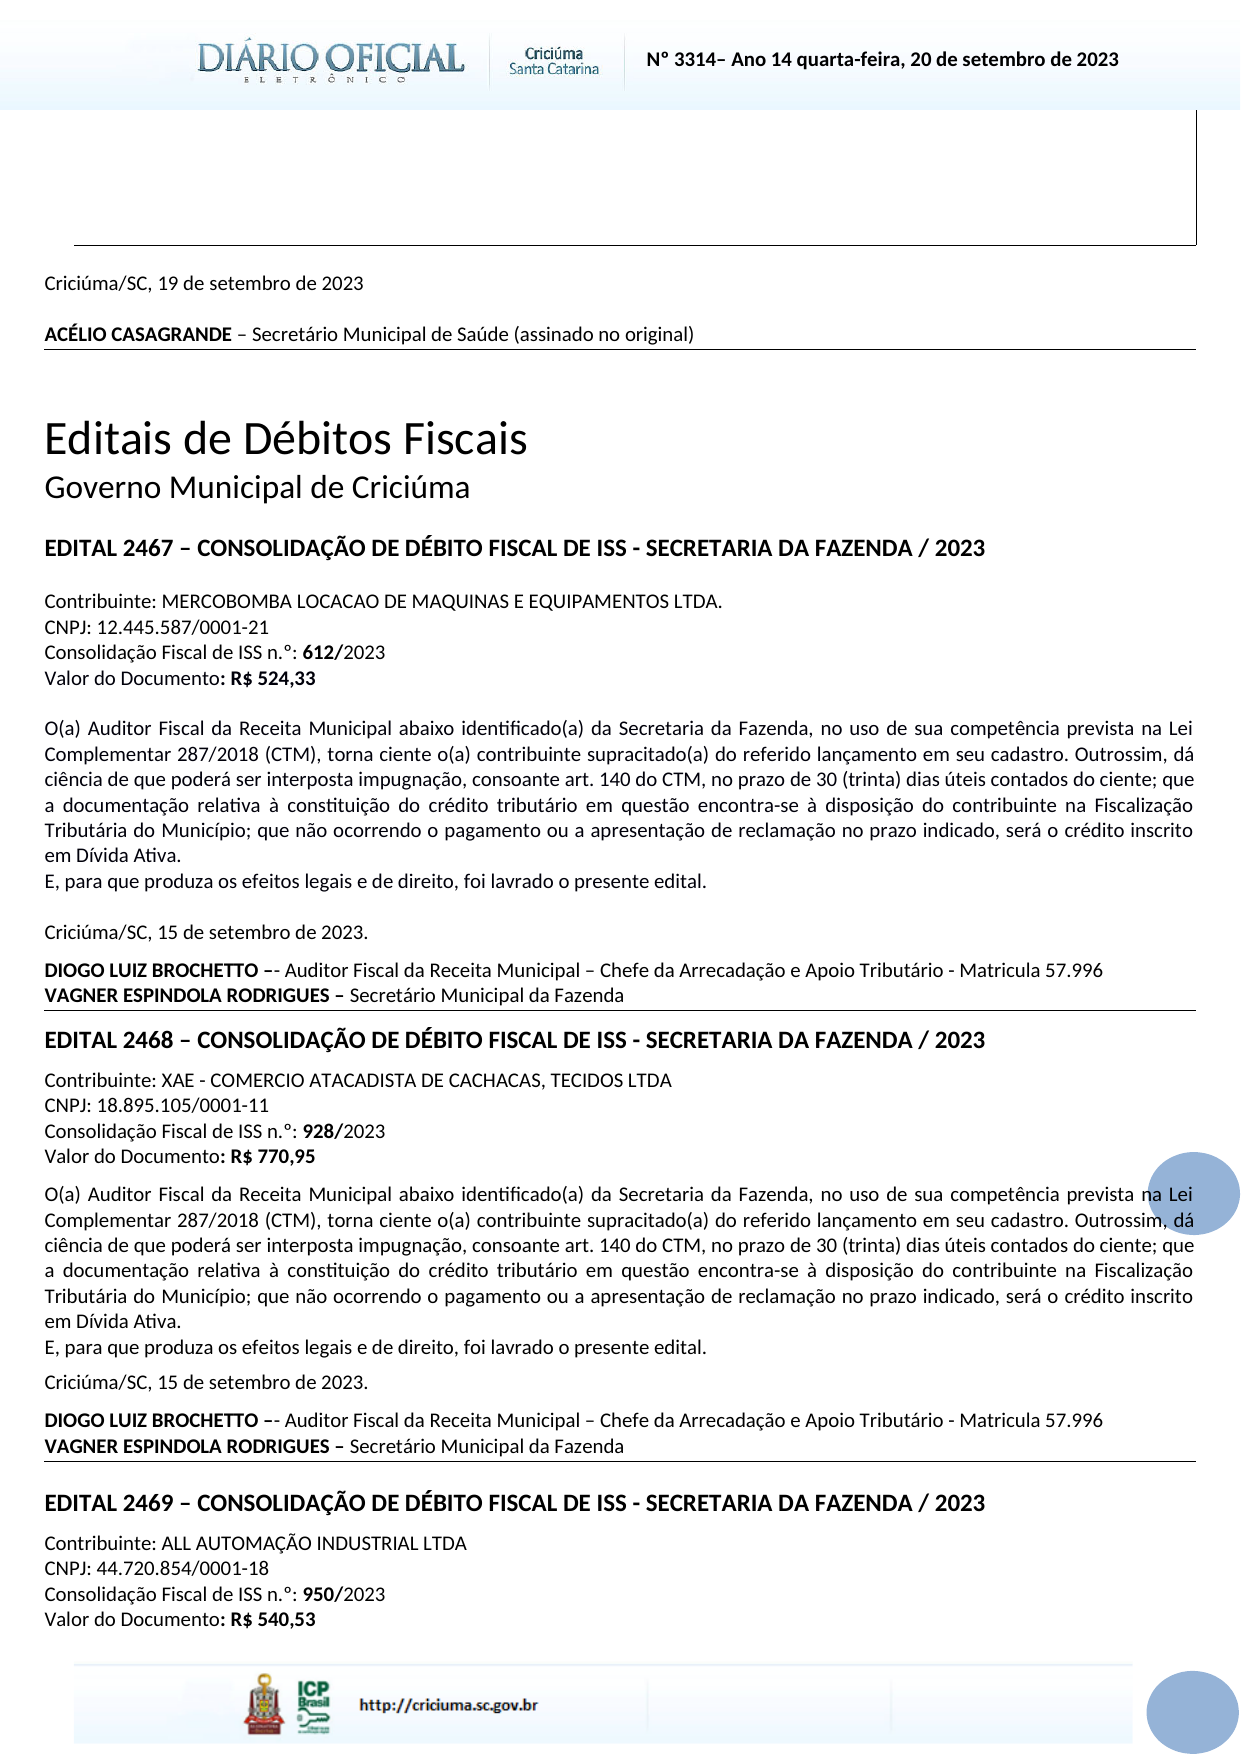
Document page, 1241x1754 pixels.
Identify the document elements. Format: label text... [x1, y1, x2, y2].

text E, para que produza os efeitos legais e de direito, foi lavrado o presente edital. [44, 1334, 1196, 1359]
text Contribuinte: MERCOBOMBA LOCACAO DE MAQUINAS E EQUIPAMENTOS LTDA. [44, 588, 1196, 614]
text Editais de Débitos Fiscais [44, 408, 1196, 466]
text EDITAL 2467 – CONSOLIDAÇÃO DE DÉBITO FISCAL DE ISS - SECRETARIA DA FAZENDA / 2023 [44, 533, 1196, 563]
text EDITAL 2469 – CONSOLIDAÇÃO DE DÉBITO FISCAL DE ISS - SECRETARIA DA FAZENDA / 2023 [44, 1487, 1196, 1517]
text Consolidação Fiscal de ISS n.º: 928/2023 [44, 1118, 1196, 1143]
text CNPJ: 18.895.105/0001-11 [44, 1092, 1196, 1118]
text DIOGO LUIZ BROCHETTO –- Auditor Fiscal da Receita Municipal – Chefe da Arrecadação e Apoio Tributário - Matricula 57.996 [44, 957, 1196, 982]
text ACÉLIO CASAGRANDE – Secretário Municipal de Saúde (assinado no original) [44, 321, 1196, 349]
text Consolidação Fiscal de ISS n.º: 950/2023 [44, 1581, 1196, 1606]
text Valor do Documento: R$ 770,95 [44, 1143, 1196, 1169]
text CNPJ: 44.720.854/0001-18 [44, 1556, 1196, 1581]
text E, para que produza os efeitos legais e de direito, foi lavrado o presente edital. [44, 868, 1196, 893]
text Governo Municipal de Criciúma [44, 466, 1196, 507]
text O(a) Auditor Fiscal da Receita Municipal abaixo identificado(a) da Secretaria da Fazenda, no uso de sua competência prevista na Lei Complementar 287/2018 (CTM), torna ciente o(a) contribuinte supracitado(a) do referido lançamento em seu cadastro. Outrossim, dá ciência de que poderá ser interposta impugnação, consoante art. 140 do CTM, no prazo de 30 (trinta) dias úteis contados do ciente; que a documentação relativa à constituição do crédito tributário em questão encontra-se à disposição do contribuinte na Fiscalização Tributária do Município; que não ocorrendo o pagamento ou a apresentação de reclamação no prazo indicado, será o crédito inscrito em Dívida Ativa. [44, 1181, 1196, 1334]
text O(a) Auditor Fiscal da Receita Municipal abaixo identificado(a) da Secretaria da Fazenda, no uso de sua competência prevista na Lei Complementar 287/2018 (CTM), torna ciente o(a) contribuinte supracitado(a) do referido lançamento em seu cadastro. Outrossim, dá ciência de que poderá ser interposta impugnação, consoante art. 140 do CTM, no prazo de 30 (trinta) dias úteis contados do ciente; que a documentação relativa à constituição do crédito tributário em questão encontra-se à disposição do contribuinte na Fiscalização Tributária do Município; que não ocorrendo o pagamento ou a apresentação de reclamação no prazo indicado, será o crédito inscrito em Dívida Ativa. [44, 716, 1196, 868]
text EDITAL 2468 – CONSOLIDAÇÃO DE DÉBITO FISCAL DE ISS - SECRETARIA DA FAZENDA / 2023 [44, 1024, 1196, 1054]
text Criciúma/SC, 15 de setembro de 2023. [44, 1369, 1196, 1395]
text Valor do Documento: R$ 540,53 [44, 1606, 1196, 1632]
text CNPJ: 12.445.587/0001-21 [44, 614, 1196, 639]
text Consolidação Fiscal de ISS n.º: 612/2023 [44, 639, 1196, 665]
text Contribuinte: XAE - COMERCIO ATACADISTA DE CACHACAS, TECIDOS LTDA [44, 1067, 1196, 1092]
text Criciúma/SC, 15 de setembro de 2023. [44, 919, 1196, 944]
text Valor do Documento: R$ 524,33 [44, 665, 1196, 690]
text DIOGO LUIZ BROCHETTO –- Auditor Fiscal da Receita Municipal – Chefe da Arrecadação e Apoio Tributário - Matricula 57.996 [44, 1408, 1196, 1433]
text VAGNER ESPINDOLA RODRIGUES – Secretário Municipal da Fazenda [44, 982, 1196, 1010]
text VAGNER ESPINDOLA RODRIGUES – Secretário Municipal da Fazenda [44, 1433, 1196, 1461]
text Criciúma/SC, 19 de setembro de 2023 [44, 271, 1196, 296]
text Contribuinte: ALL AUTOMAÇÃO INDUSTRIAL LTDA [44, 1530, 1196, 1556]
